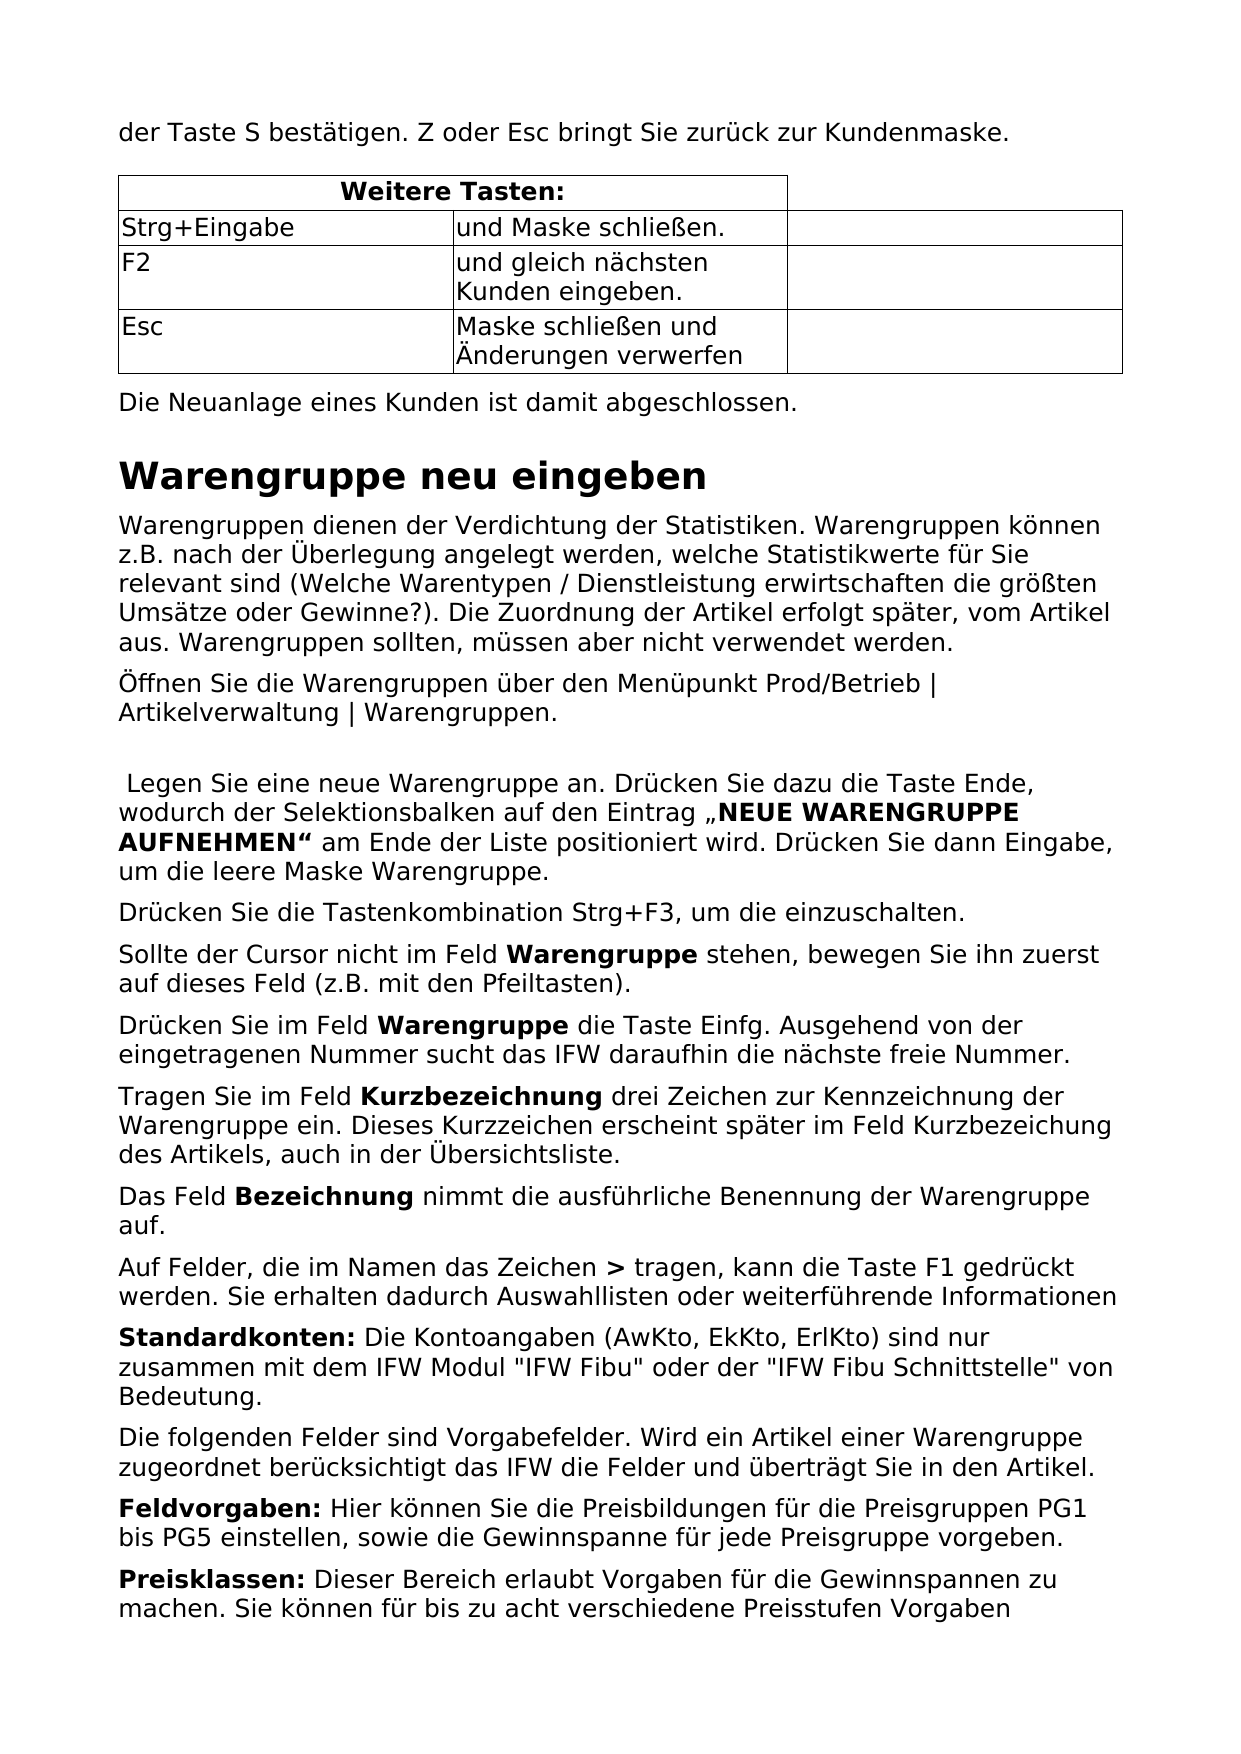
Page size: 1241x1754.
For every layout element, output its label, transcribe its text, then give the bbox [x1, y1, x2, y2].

text Feldvorgaben: Hier können Sie die Preisbildungen für die Preisgruppen PG1 bis PG5 einstellen, sowie die Gewinnspanne für jede Preisgruppe vorgeben. [118, 1494, 1122, 1553]
table_cell und gleich nächsten Kunden eingeben. [454, 246, 787, 309]
table_header Weitere Tasten: [119, 176, 787, 210]
table_cell [788, 310, 1122, 373]
text der Taste S bestätigen. Z oder Esc bringt Sie zurück zur Kundenmaske. [118, 118, 1122, 147]
text Das Feld Bezeichnung nimmt die ausführliche Benennung der Warengruppe auf. [118, 1182, 1122, 1240]
text Öffnen Sie die Warengruppen über den Menüpunkt Prod/Betrieb | Artikelverwaltung | Warengruppen. [118, 669, 1122, 728]
text Auf Felder, die im Namen das Zeichen > tragen, kann die Taste F1 gedrückt werden. Sie erhalten dadurch Auswahllisten oder weiterführende Informationen [118, 1253, 1122, 1311]
text Drücken Sie im Feld Warengruppe die Taste Einfg. Ausgehend von der eingetragenen Nummer sucht das IFW daraufhin die nächste freie Nummer. [118, 1011, 1122, 1069]
table_cell und Maske schließen. [454, 211, 787, 245]
text Legen Sie eine neue Warengruppe an. Drücken Sie dazu die Taste Ende, wodurch der Selektionsbalken auf den Eintrag „NEUE WARENGRUPPE AUFNEHMEN“ am Ende der Liste positioniert wird. Drücken Sie dann Eingabe, um die leere Maske Warengruppe. [118, 740, 1122, 886]
text Preisklassen: Dieser Bereich erlaubt Vorgaben für die Gewinnspannen zu machen. Sie können für bis zu acht verschiedene Preisstufen Vorgaben [118, 1565, 1122, 1623]
table_cell Maske schließen und Änderungen verwerfen [454, 310, 787, 373]
table_cell Esc [119, 310, 453, 373]
subtitle Warengruppe neu eingeben [118, 455, 1122, 498]
text Die Neuanlage eines Kunden ist damit abgeschlossen. [118, 388, 1122, 417]
table_cell F2 [119, 246, 453, 309]
table_cell [788, 211, 1122, 245]
text Standardkonten: Die Kontoangaben (AwKto, EkKto, ErlKto) sind nur zusammen mit dem IFW Modul "IFW Fibu" oder der "IFW Fibu Schnittstelle" von Bedeutung. [118, 1323, 1122, 1411]
table_cell Strg+Eingabe [119, 211, 453, 245]
text Sollte der Cursor nicht im Feld Warengruppe stehen, bewegen Sie ihn zuerst auf dieses Feld (z.B. mit den Pfeiltasten). [118, 940, 1122, 998]
text Die folgenden Felder sind Vorgabefelder. Wird ein Artikel einer Warengruppe zugeordnet berücksichtigt das IFW die Felder und überträgt Sie in den Artikel. [118, 1423, 1122, 1482]
text Drücken Sie die Tastenkombination Strg+F3, um die einzuschalten. [118, 898, 1122, 928]
table_cell [788, 246, 1122, 309]
text Warengruppen dienen der Verdichtung der Statistiken. Warengruppen können z.B. nach der Überlegung angelegt werden, welche Statistikwerte für Sie relevant sind (Welche Warentypen / Dienstleistung erwirtschaften die größten Umsätze oder Gewinne?). Die Zuordnung der Artikel erfolgt später, vom Artikel aus. Warengruppen sollten, müssen aber nicht verwendet werden. [118, 511, 1122, 657]
text Tragen Sie im Feld Kurzbezeichnung drei Zeichen zur Kennzeichnung der Warengruppe ein. Dieses Kurzzeichen erscheint später im Feld Kurzbezeichung des Artikels, auch in der Übersichtsliste. [118, 1082, 1122, 1169]
